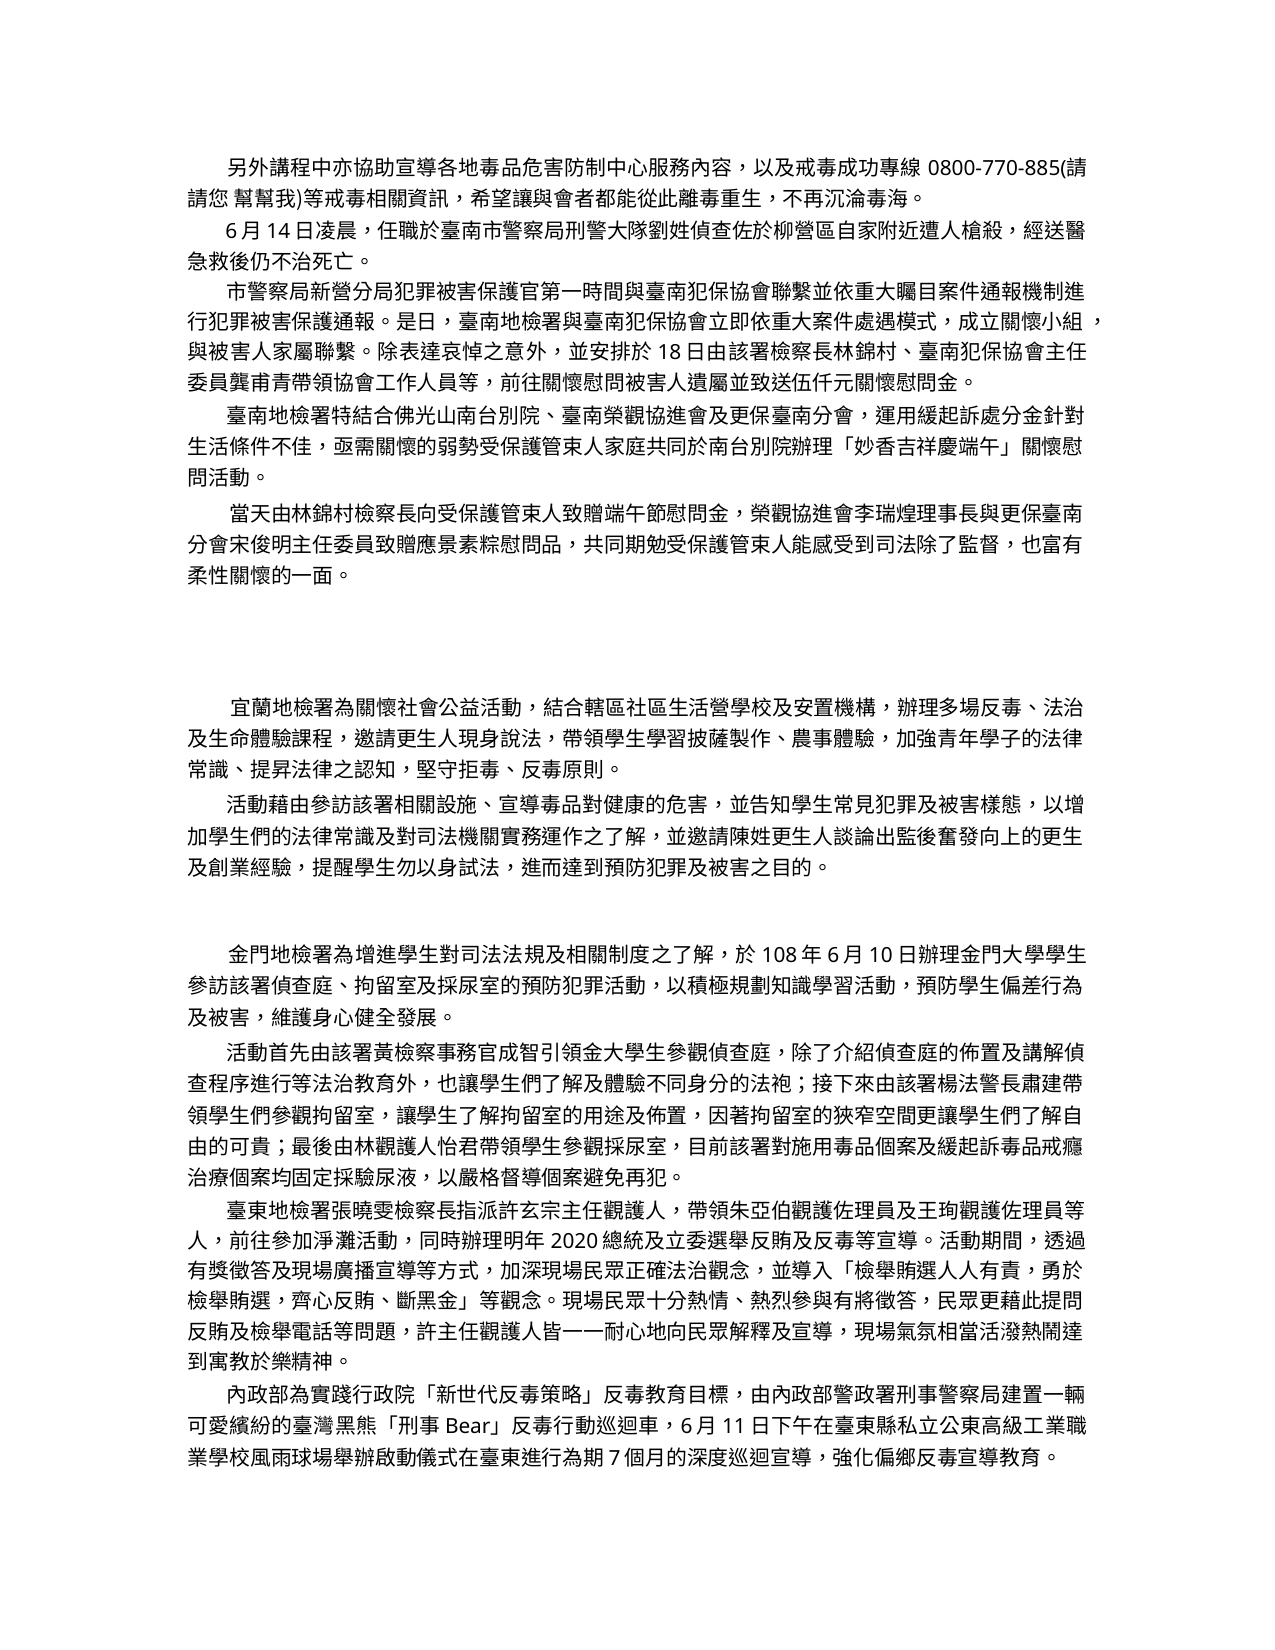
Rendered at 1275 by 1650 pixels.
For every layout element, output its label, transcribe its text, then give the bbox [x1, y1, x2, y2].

text 臺東地檢署張曉雯檢察長指派許玄宗主任觀護人，帶領朱亞伯觀護佐理員及王珣觀護佐理員等人，前往參加淨灘活動，同時辦理明年2020總統及立委選舉反賄及反毒等宣導。活動期間，透過有獎徵答及現場廣播宣導等方式，加深現場民眾正確法治觀念，並導入「檢舉賄選人人有責，勇於檢舉賄選，齊心反賄、斷黑金」等觀念。現場民眾十分熱情、熱烈參與有將徵答，民眾更藉此提問反賄及檢舉電話等問題，許主任觀護人皆一一耐心地向民眾解釋及宣導，現場氣氛相當活潑熱鬧達到寓教於樂精神。 [187, 1194, 1087, 1375]
text 活動藉由參訪該署相關設施、宣導毒品對健康的危害，並告知學生常見犯罪及被害樣態，以增加學生們的法律常識及對司法機關實務運作之了解，並邀請陳姓更生人談論出監後奮發向上的更生及創業經驗，提醒學生勿以身試法，進而達到預防犯罪及被害之目的。 [187, 788, 1087, 882]
text 臺南地檢署特結合佛光山南台別院、臺南榮觀協進會及更保臺南分會，運用緩起訴處分金針對生活條件不佳，亟需關懷的弱勢受保護管束人家庭共同於南台別院辦理「妙香吉祥慶端午」關懷慰問活動。 [187, 398, 1087, 492]
text 活動首先由該署黃檢察事務官成智引領金大學生參觀偵查庭，除了介紹偵查庭的佈置及講解偵查程序進行等法治教育外，也讓學生們了解及體驗不同身分的法袍；接下來由該署楊法警長肅建帶領學生們參觀拘留室，讓學生了解拘留室的用途及佈置，因著拘留室的狹窄空間更讓學生們了解自由的可貴；最後由林觀護人怡君帶領學生參觀採尿室，目前該署對施用毒品個案及緩起訴毒品戒癮治療個案均固定採驗尿液，以嚴格督導個案避免再犯。 [187, 1036, 1087, 1192]
text 花蓮地檢署「戀戀桐花五月」雪桐花祭活動 [187, 884, 1087, 925]
text 宜蘭地檢署為關懷社會公益活動，結合轄區社區生活營學校及安置機構，辦理多場反毒、法治及生命體驗課程，邀請更生人現身說法，帶領學生學習披薩製作、農事體驗，加強青年學子的法律常識、提昇法律之認知，堅守拒毒、反毒原則。 [187, 690, 1087, 784]
text 橋檢辦理受保護管束人就業團輔 [187, 633, 1087, 688]
text 6月14日凌晨，任職於臺南市警察局刑警大隊劉姓偵查佐於柳營區自家附近遭人槍殺，經送醫急救後仍不治死亡。 [187, 214, 1087, 275]
text 內政部為實踐行政院「新世代反毒策略」反毒教育目標，由內政部警政署刑事警察局建置一輛可愛繽紛的臺灣黑熊「刑事Bear」反毒行動巡迴車，6月11日下午在臺東縣私立公東高級工業職業學校風雨球場舉辦啟動儀式在臺東進行為期7個月的深度巡迴宣導，強化偏鄉反毒宣導教育。 [187, 1377, 1087, 1471]
text 金門地檢署為增進學生對司法法規及相關制度之了解，於108年6月10日辦理金門大學學生參訪該署偵查庭、拘留室及採尿室的預防犯罪活動，以積極規劃知識學習活動，預防學生偏差行為及被害，維護身心健全發展。 [187, 938, 1087, 1031]
text 橋檢榮觀成長訓練 提升強化榮觀輔導知能 [187, 592, 1087, 633]
text 另外講程中亦協助宣導各地毒品危害防制中心服務內容，以及戒毒成功專線0800-770-885(請請您 幫幫我)等戒毒相關資訊，希望讓與會者都能從此離毒重生，不再沉淪毒海。 [187, 150, 1087, 212]
text 當天由林錦村檢察長向受保護管束人致贈端午節慰問金，榮觀協進會李瑞煌理事長與更保臺南分會宋俊明主任委員致贈應景素粽慰問品，共同期勉受保護管束人能感受到司法除了監督，也富有柔性關懷的一面。 [187, 496, 1087, 590]
text 市警察局新營分局犯罪被害保護官第一時間與臺南犯保協會聯繫並依重大矚目案件通報機制進行犯罪被害保護通報。是日，臺南地檢署與臺南犯保協會立即依重大案件處遇模式，成立關懷小組，與被害人家屬聯繫。除表達哀悼之意外，並安排於18日由該署檢察長林錦村、臺南犯保協會主任委員龔甫青帶領協會工作人員等，前往關懷慰問被害人遺屬並致送伍仟元關懷慰問金。 [187, 275, 1087, 396]
